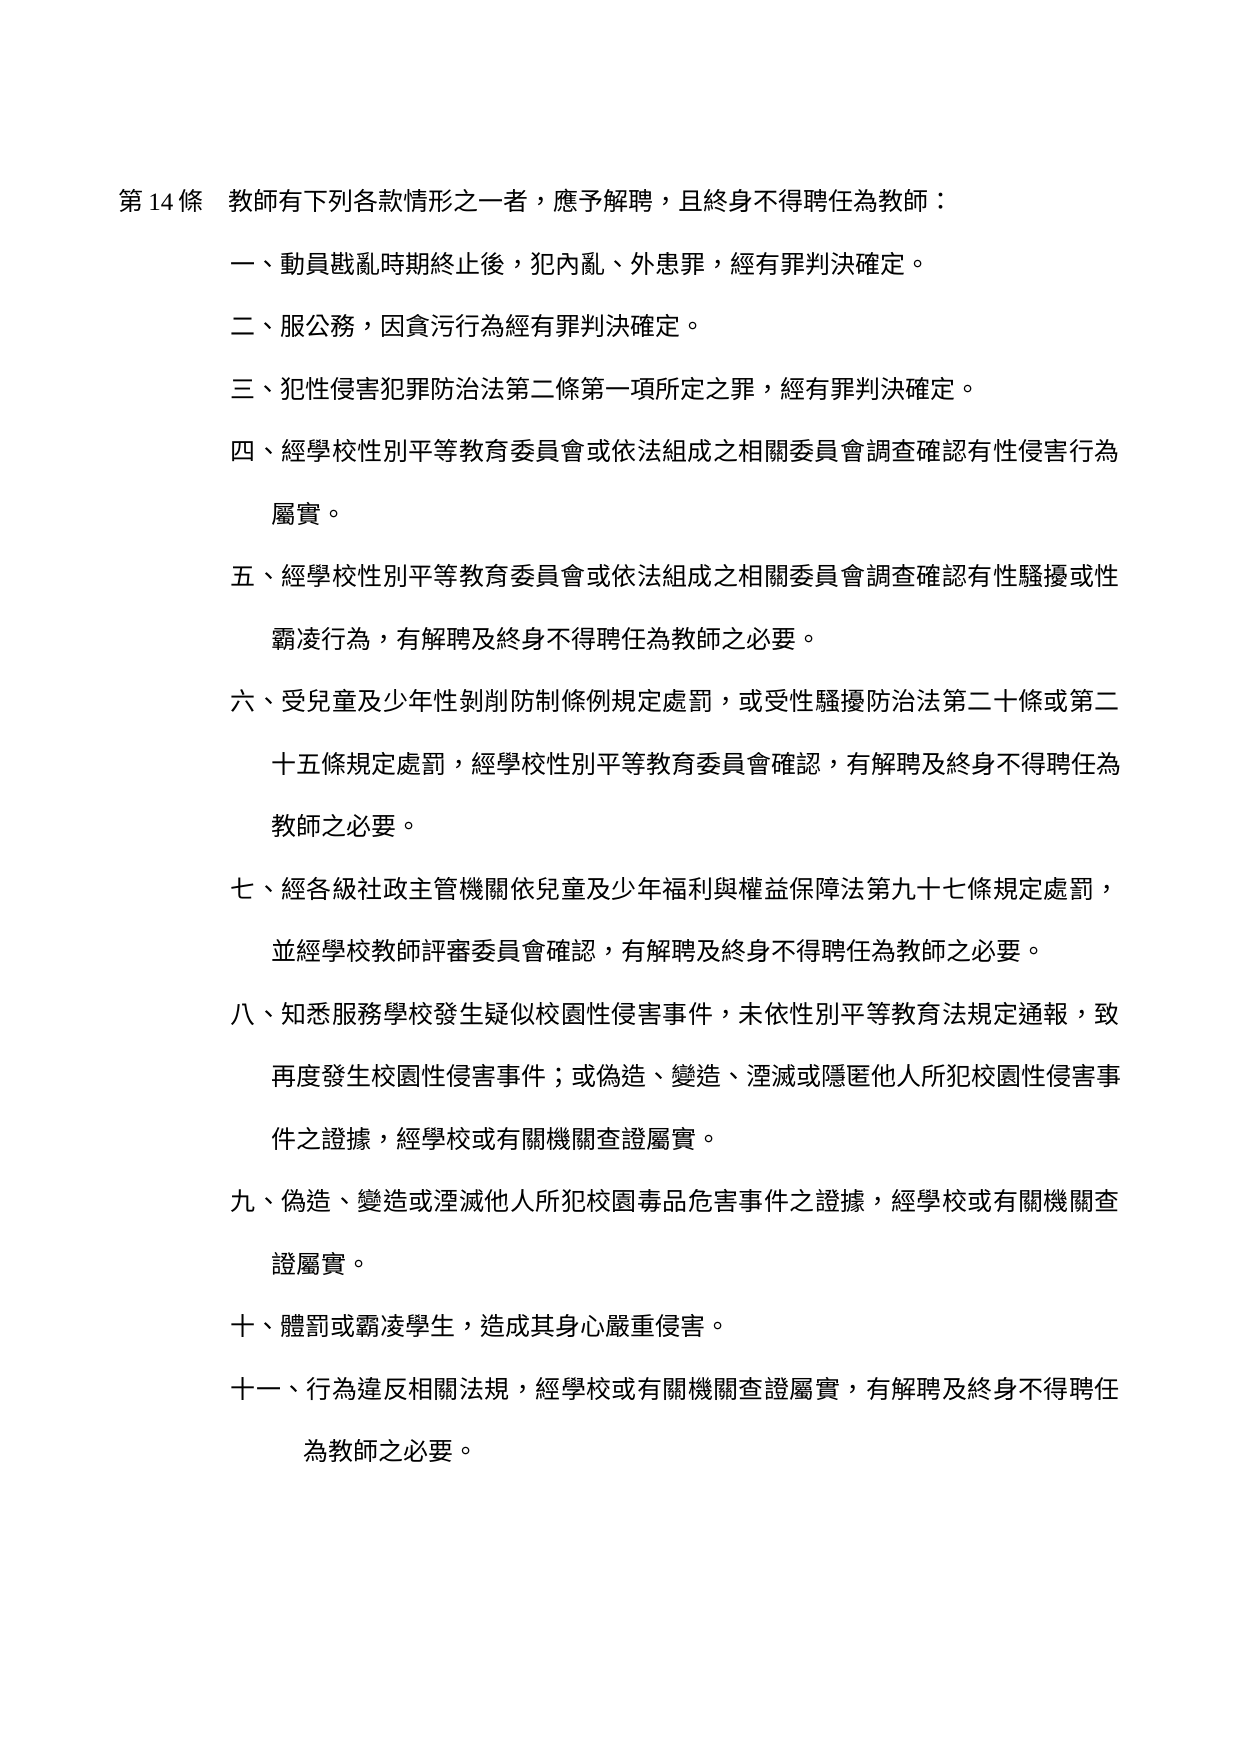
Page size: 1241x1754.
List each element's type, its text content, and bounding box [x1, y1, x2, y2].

text 十一、行為違反相關法規，經學校或有關機關查證屬實，有解聘及終身不得聘任為教師之必要。 [230, 1346, 1122, 1471]
text 五、經學校性別平等教育委員會或依法組成之相關委員會調查確認有性騷擾或性霸凌行為，有解聘及終身不得聘任為教師之必要。 [230, 533, 1122, 658]
text 九、偽造、變造或湮滅他人所犯校園毒品危害事件之證據，經學校或有關機關查證屬實。 [230, 1158, 1122, 1283]
text 四、經學校性別平等教育委員會或依法組成之相關委員會調查確認有性侵害行為屬實。 [230, 408, 1122, 533]
text 第14條 教師有下列各款情形之一者，應予解聘，且終身不得聘任為教師： [118, 158, 1122, 221]
text 二、服公務，因貪污行為經有罪判決確定。 [230, 283, 1122, 346]
text 六、受兒童及少年性剝削防制條例規定處罰，或受性騷擾防治法第二十條或第二十五條規定處罰，經學校性別平等教育委員會確認，有解聘及終身不得聘任為教師之必要。 [230, 658, 1122, 846]
text 一、動員戡亂時期終止後，犯內亂、外患罪，經有罪判決確定。 [230, 221, 1122, 283]
text 七、經各級社政主管機關依兒童及少年福利與權益保障法第九十七條規定處罰，並經學校教師評審委員會確認，有解聘及終身不得聘任為教師之必要。 [230, 846, 1122, 971]
text 十、體罰或霸凌學生，造成其身心嚴重侵害。 [230, 1283, 1122, 1346]
text 三、犯性侵害犯罪防治法第二條第一項所定之罪，經有罪判決確定。 [230, 346, 1122, 408]
text 八、知悉服務學校發生疑似校園性侵害事件，未依性別平等教育法規定通報，致再度發生校園性侵害事件；或偽造、變造、湮滅或隱匿他人所犯校園性侵害事件之證據，經學校或有關機關查證屬實。 [230, 971, 1122, 1158]
